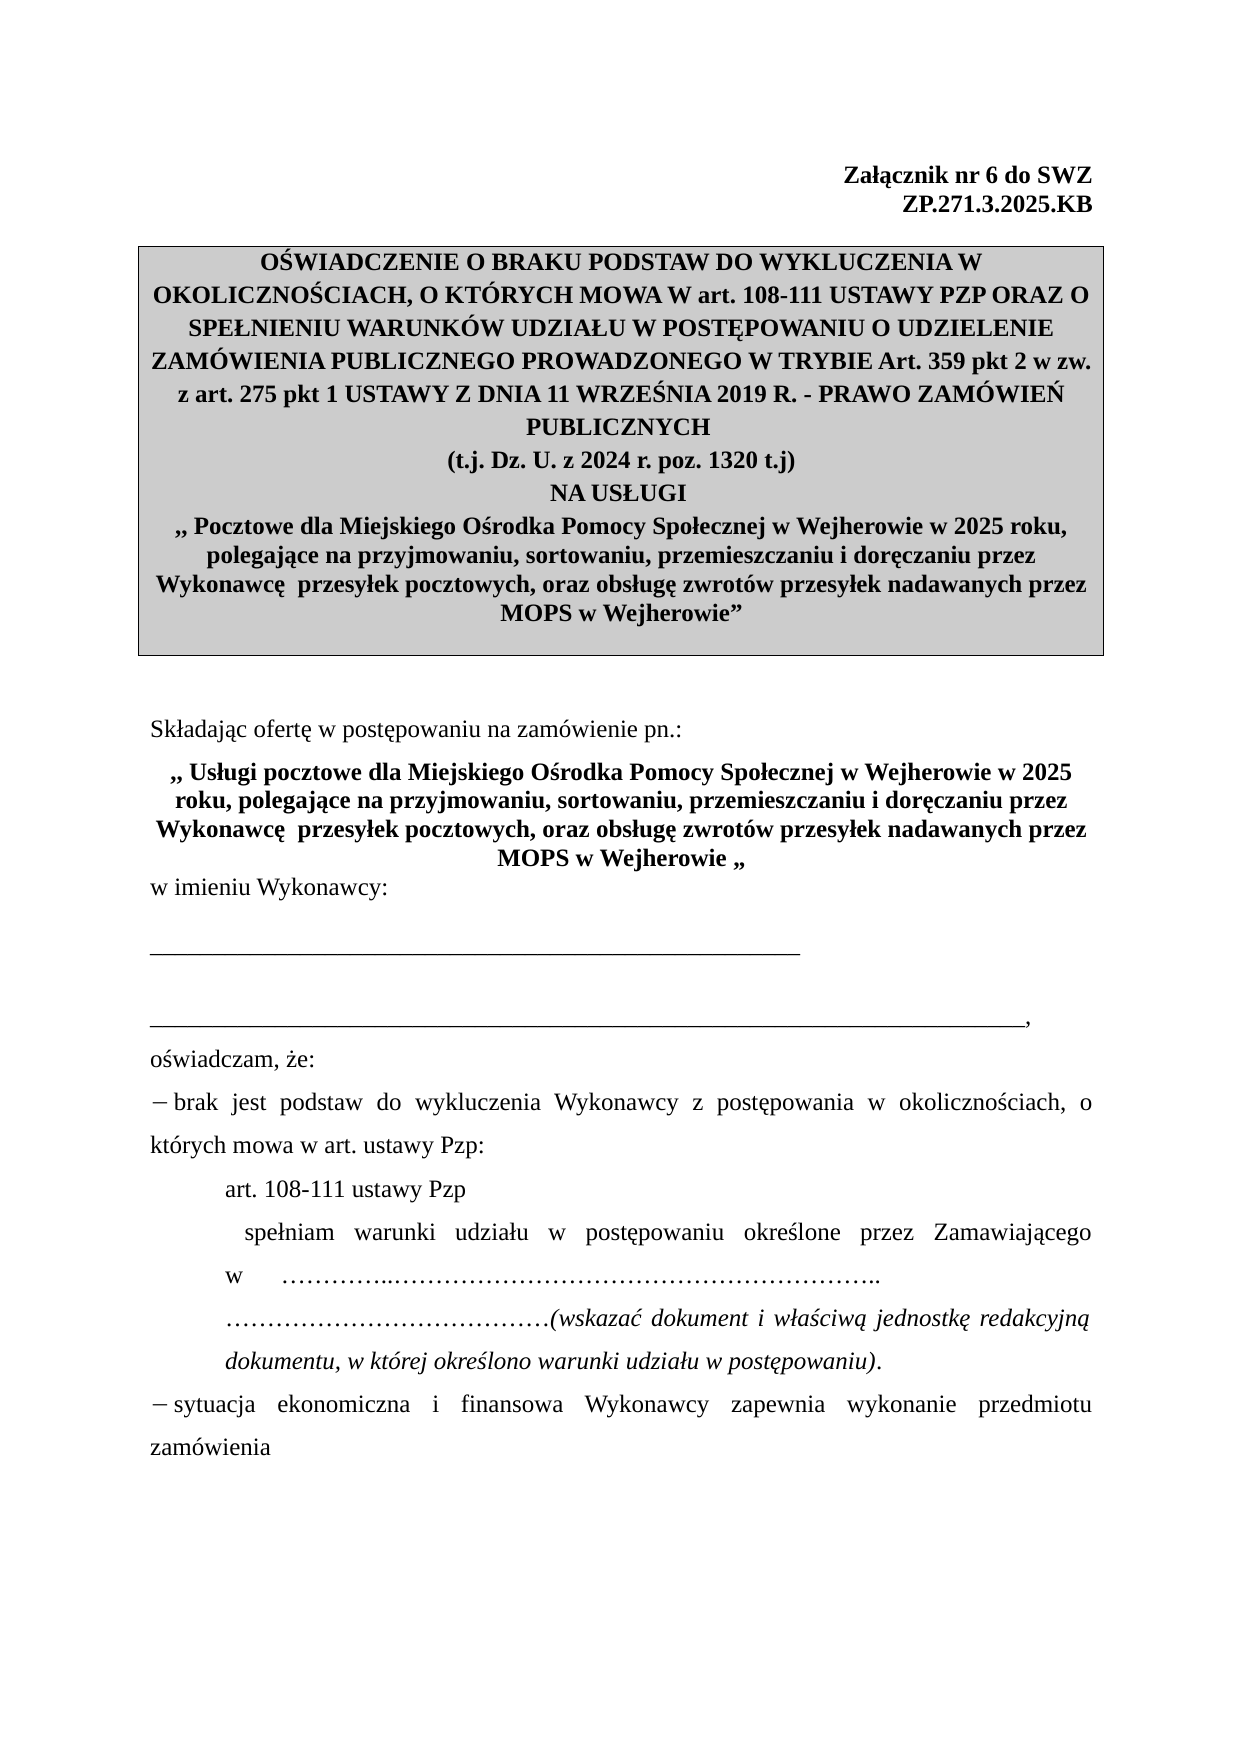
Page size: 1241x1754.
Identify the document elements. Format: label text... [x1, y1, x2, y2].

list sytuacja ekonomiczna i finansowa Wykonawcy zapewnia wykonanie przedmiotu zamówienia [150, 1389, 1092, 1461]
list art. 108-111 ustawy Pzp [225, 1174, 1092, 1202]
table_header OŚWIADCZENIE O BRAKU PODSTAW DO WYKLUCZENIA W OKOLICZNOŚCIACH, O KTÓRYCH MOWA W art. 108-111 USTAWY PZP ORAZ O SPEŁNIENIU WARUNKÓW UDZIAŁU W POSTĘPOWANIU O UDZIELENIE ZAMÓWIENIA PUBLICZNEGO PROWADZONEGO W TRYBIE Art. 359 pkt 2 w zw. z art. 275 pkt 1 USTAWY Z DNIA 11 WRZEŚNIA 2019 R. - PRAWO ZAMÓWIEŃ PUBLICZNYCH (t.j. Dz. U. z 2024 r. poz. 1320 t.j) NA USŁUGI ,, Pocztowe dla Miejskiego Ośrodka Pomocy Społecznej w Wejherowie w 2025 roku, polegające na przyjmowaniu, sortowaniu, przemieszczaniu i doręczaniu przez Wykonawcę przesyłek pocztowych, oraz obsługę zwrotów przesyłek nadawanych przez MOPS w Wejherowie” [139, 247, 1103, 655]
text ZP.271.3.2025.KB [694, 189, 1092, 217]
text ____________________________________________________ [150, 929, 1092, 958]
list spełniam warunki udziału w postępowaniu określone przez Zamawiającego w …………..…………………………………………………..…………………………………(wskazać dokument i właściwą jednostkę redakcyjną dokumentu, w której określono warunki udziału w postępowaniu). [225, 1217, 1092, 1375]
text ______________________________________________________________________, [150, 1001, 1092, 1030]
text Składając ofertę w postępowaniu na zamówienie pn.: [150, 714, 1092, 742]
text ,, Usługi pocztowe dla Miejskiego Ośrodka Pomocy Społecznej w Wejherowie w 2025 roku, polegające na przyjmowaniu, sortowaniu, przemieszczaniu i doręczaniu przez Wykonawcę przesyłek pocztowych, oraz obsługę zwrotów przesyłek nadawanych przez MOPS w Wejherowie „ [150, 757, 1092, 872]
list brak jest podstaw do wykluczenia Wykonawcy z postępowania w okolicznościach, o których mowa w art. ustawy Pzp: [150, 1087, 1092, 1159]
text Załącznik nr 6 do SWZ [150, 160, 1092, 189]
text oświadczam, że: [150, 1044, 1092, 1073]
text w imieniu Wykonawcy: [150, 872, 1092, 901]
